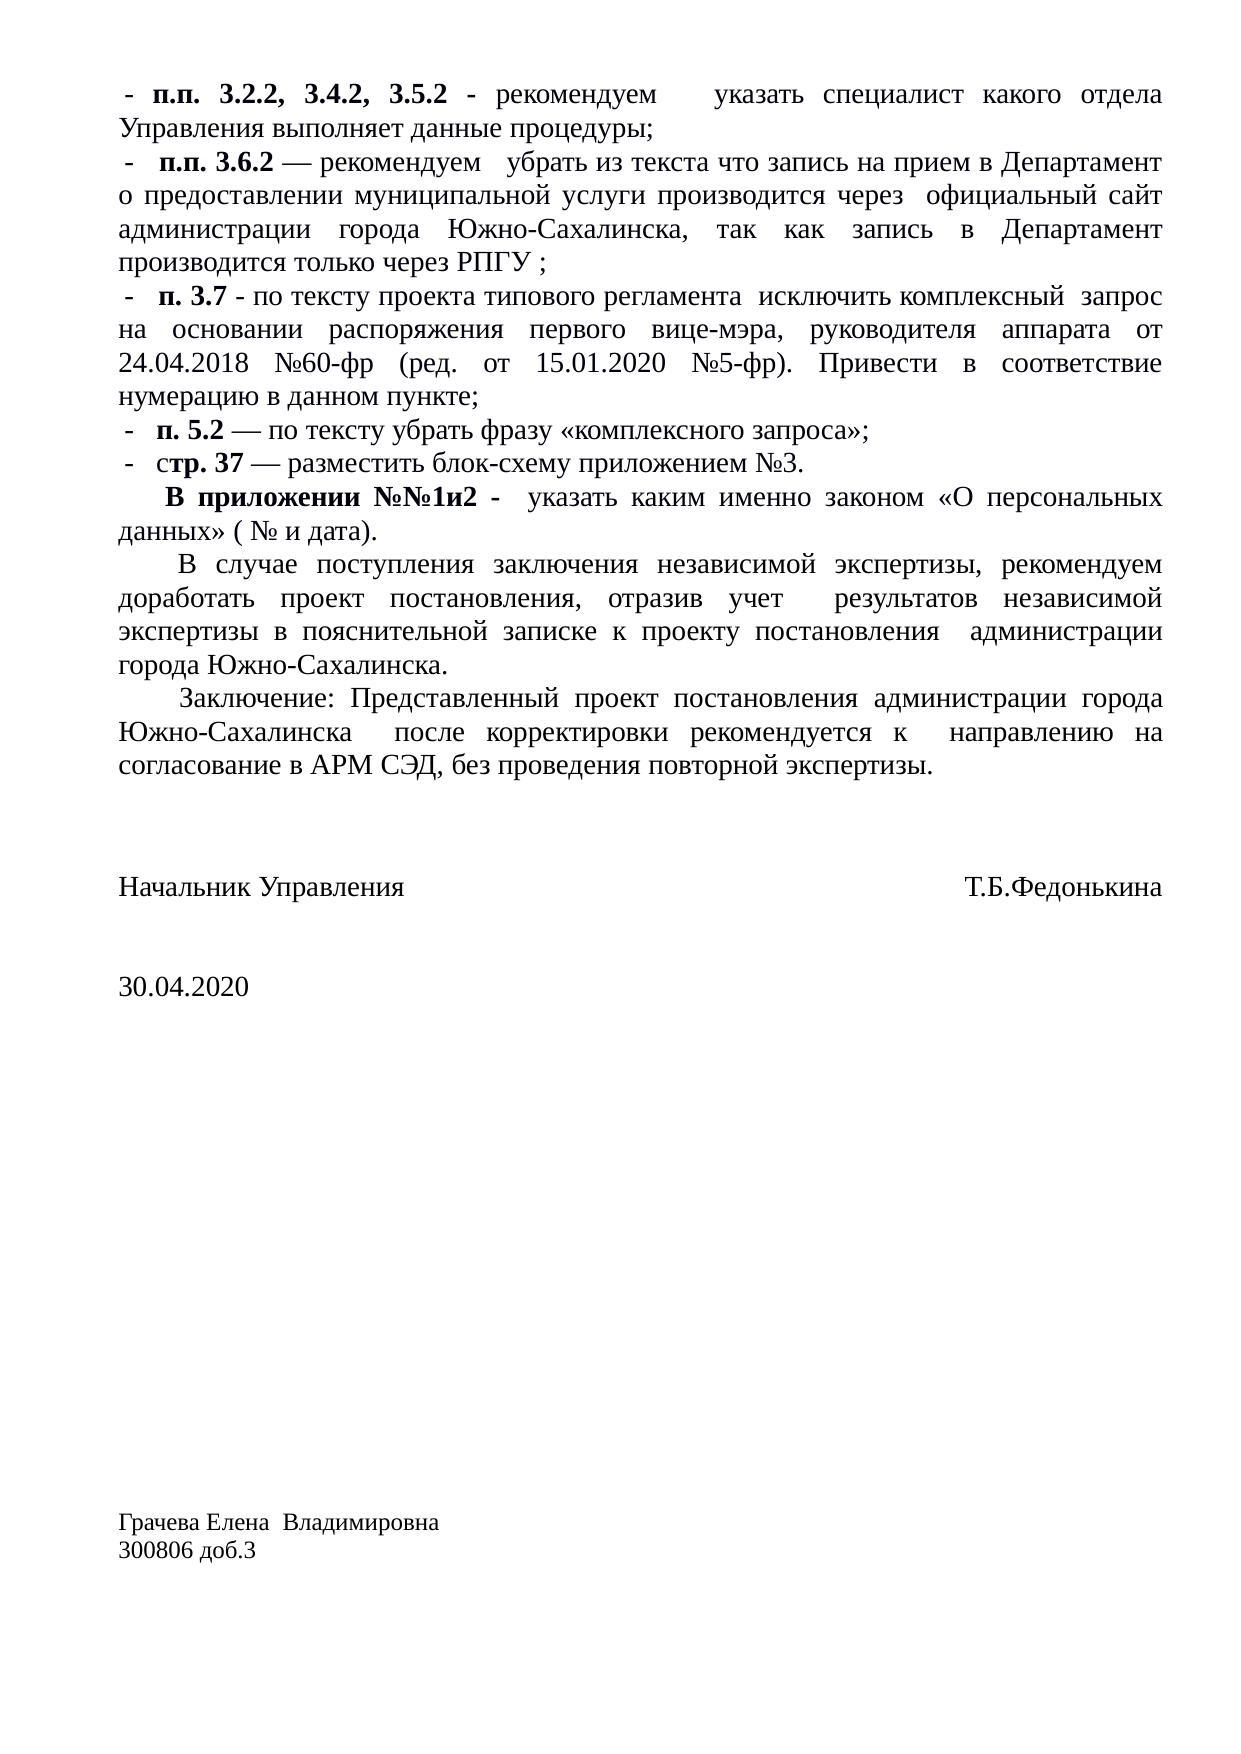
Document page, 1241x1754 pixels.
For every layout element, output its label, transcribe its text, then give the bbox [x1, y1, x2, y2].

text Начальник Управления Т.Б.Федонькина [118, 869, 1163, 903]
text - п.п. 3.6.2 — рекомендуем убрать из текста что запись на прием в Департамент о предоставлении муниципальной услуги производится через официальный сайт администрации города Южно-Сахалинска, так как запись в Департамент производится только через РПГУ ; [118, 144, 1163, 278]
text - п. 5.2 — по тексту убрать фразу «комплексного запроса»; [118, 412, 1163, 446]
text В приложении №№1и2 - указать каким именно законом «О персональных данных» ( № и дата). [118, 479, 1163, 546]
text - п. 3.7 - по тексту проекта типового регламента исключить комплексный запрос на основании распоряжения первого вице-мэра, руководителя аппарата от 24.04.2018 №60-фр (ред. от 15.01.2020 №5-фр). Привести в соответствие нумерацию в данном пункте; [118, 278, 1163, 412]
text Грачева Елена Владимировна [118, 1506, 1163, 1535]
text - п.п. 3.2.2, 3.4.2, 3.5.2 - рекомендуем указать специалист какого отдела Управления выполняет данные процедуры; [118, 77, 1163, 144]
text - стр. 37 — разместить блок-схему приложением №3. [118, 446, 1163, 479]
text Заключение: Представленный проект постановления администрации города Южно-Сахалинска после корректировки рекомендуется к направлению на согласование в АРМ СЭД, без проведения повторной экспертизы. [118, 681, 1163, 781]
text В случае поступления заключения независимой экспертизы, рекомендуем доработать проект постановления, отразив учет результатов независимой экспертизы в пояснительной записке к проекту постановления администрации города Южно-Сахалинска. [118, 546, 1163, 681]
text 30.04.2020 [118, 970, 1163, 1003]
text 300806 доб.3 [118, 1535, 1163, 1564]
